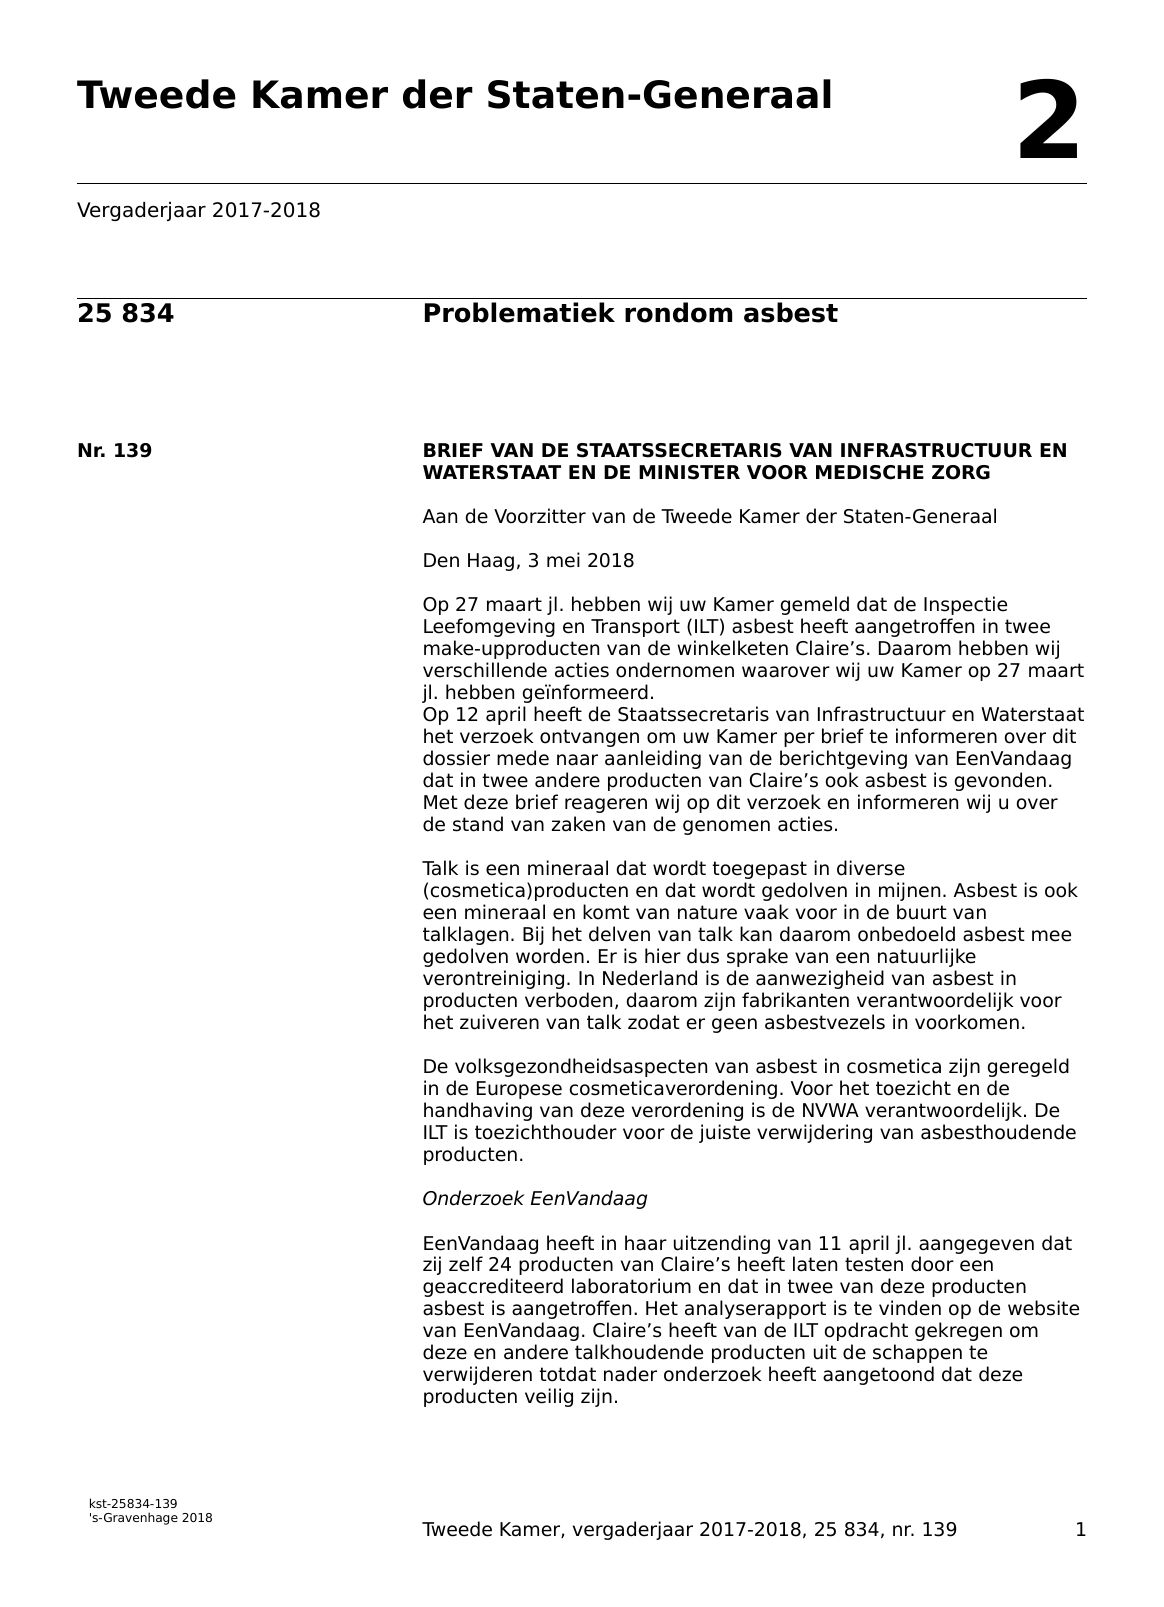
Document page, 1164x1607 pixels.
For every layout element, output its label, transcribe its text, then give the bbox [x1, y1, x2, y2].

subtitle Onderzoek EenVandaag [422, 1188, 1087, 1210]
text Op 27 maart jl. hebben wij uw Kamer gemeld dat de Inspectie Leefomgeving en Transport (ILT) asbest heeft aangetroffen in twee make-upproducten van de winkelketen Claire’s. Daarom hebben wij verschillende acties ondernomen waarover wij uw Kamer op 27 maart jl. hebben geïnformeerd. [422, 594, 1087, 704]
table_header Tweede Kamer der Staten-Generaal [77, 59, 886, 183]
subtitle 25 834 Problematiek rondom asbest [77, 299, 1087, 329]
text 's-Gravenhage 2018 [88, 1511, 323, 1525]
text Op 12 april heeft de Staatssecretaris van Infrastructuur en Waterstaat het verzoek ontvangen om uw Kamer per brief te informeren over dit dossier mede naar aanleiding van de berichtgeving van EenVandaag dat in twee andere producten van Claire’s ook asbest is gevonden. Met deze brief reageren wij op dit verzoek en informeren wij u over de stand van zaken van de genomen acties. [422, 704, 1087, 836]
subtitle Nr. 139 BRIEF VAN DE STAATSSECRETARIS VAN INFRASTRUCTUUR EN WATERSTAAT EN DE MINISTER VOOR MEDISCHE ZORG [77, 440, 1087, 484]
text Talk is een mineraal dat wordt toegepast in diverse (cosmetica)producten en dat wordt gedolven in mijnen. Asbest is ook een mineraal en komt van nature vaak voor in de buurt van talklagen. Bij het delven van talk kan daarom onbedoeld asbest mee gedolven worden. Er is hier dus sprake van een natuurlijke verontreiniging. In Nederland is de aanwezigheid van asbest in producten verboden, daarom zijn fabrikanten verantwoordelijk voor het zuiveren van talk zodat er geen asbestvezels in voorkomen. [422, 858, 1087, 1034]
text kst-25834-139 [88, 1497, 323, 1511]
table_header 2 [886, 59, 1087, 183]
text Aan de Voorzitter van de Tweede Kamer der Staten-Generaal [422, 506, 1087, 528]
text De volksgezondheidsaspecten van asbest in cosmetica zijn geregeld in de Europese cosmeticaverordening. Voor het toezicht en de handhaving van deze verordening is de NVWA verantwoordelijk. De ILT is toezichthouder voor de juiste verwijdering van asbesthoudende producten. [422, 1056, 1087, 1166]
table_cell Vergaderjaar 2017-2018 [77, 184, 1087, 298]
text EenVandaag heeft in haar uitzending van 11 april jl. aangegeven dat zij zelf 24 producten van Claire’s heeft laten testen door een geaccrediteerd laboratorium en dat in twee van deze producten asbest is aangetroffen. Het analyserapport is te vinden op de website van EenVandaag. Claire’s heeft van de ILT opdracht gekregen om deze en andere talkhoudende producten uit de schappen te verwijderen totdat nader onderzoek heeft aangetoond dat deze producten veilig zijn. [422, 1232, 1087, 1408]
text Den Haag, 3 mei 2018 [422, 550, 1087, 572]
